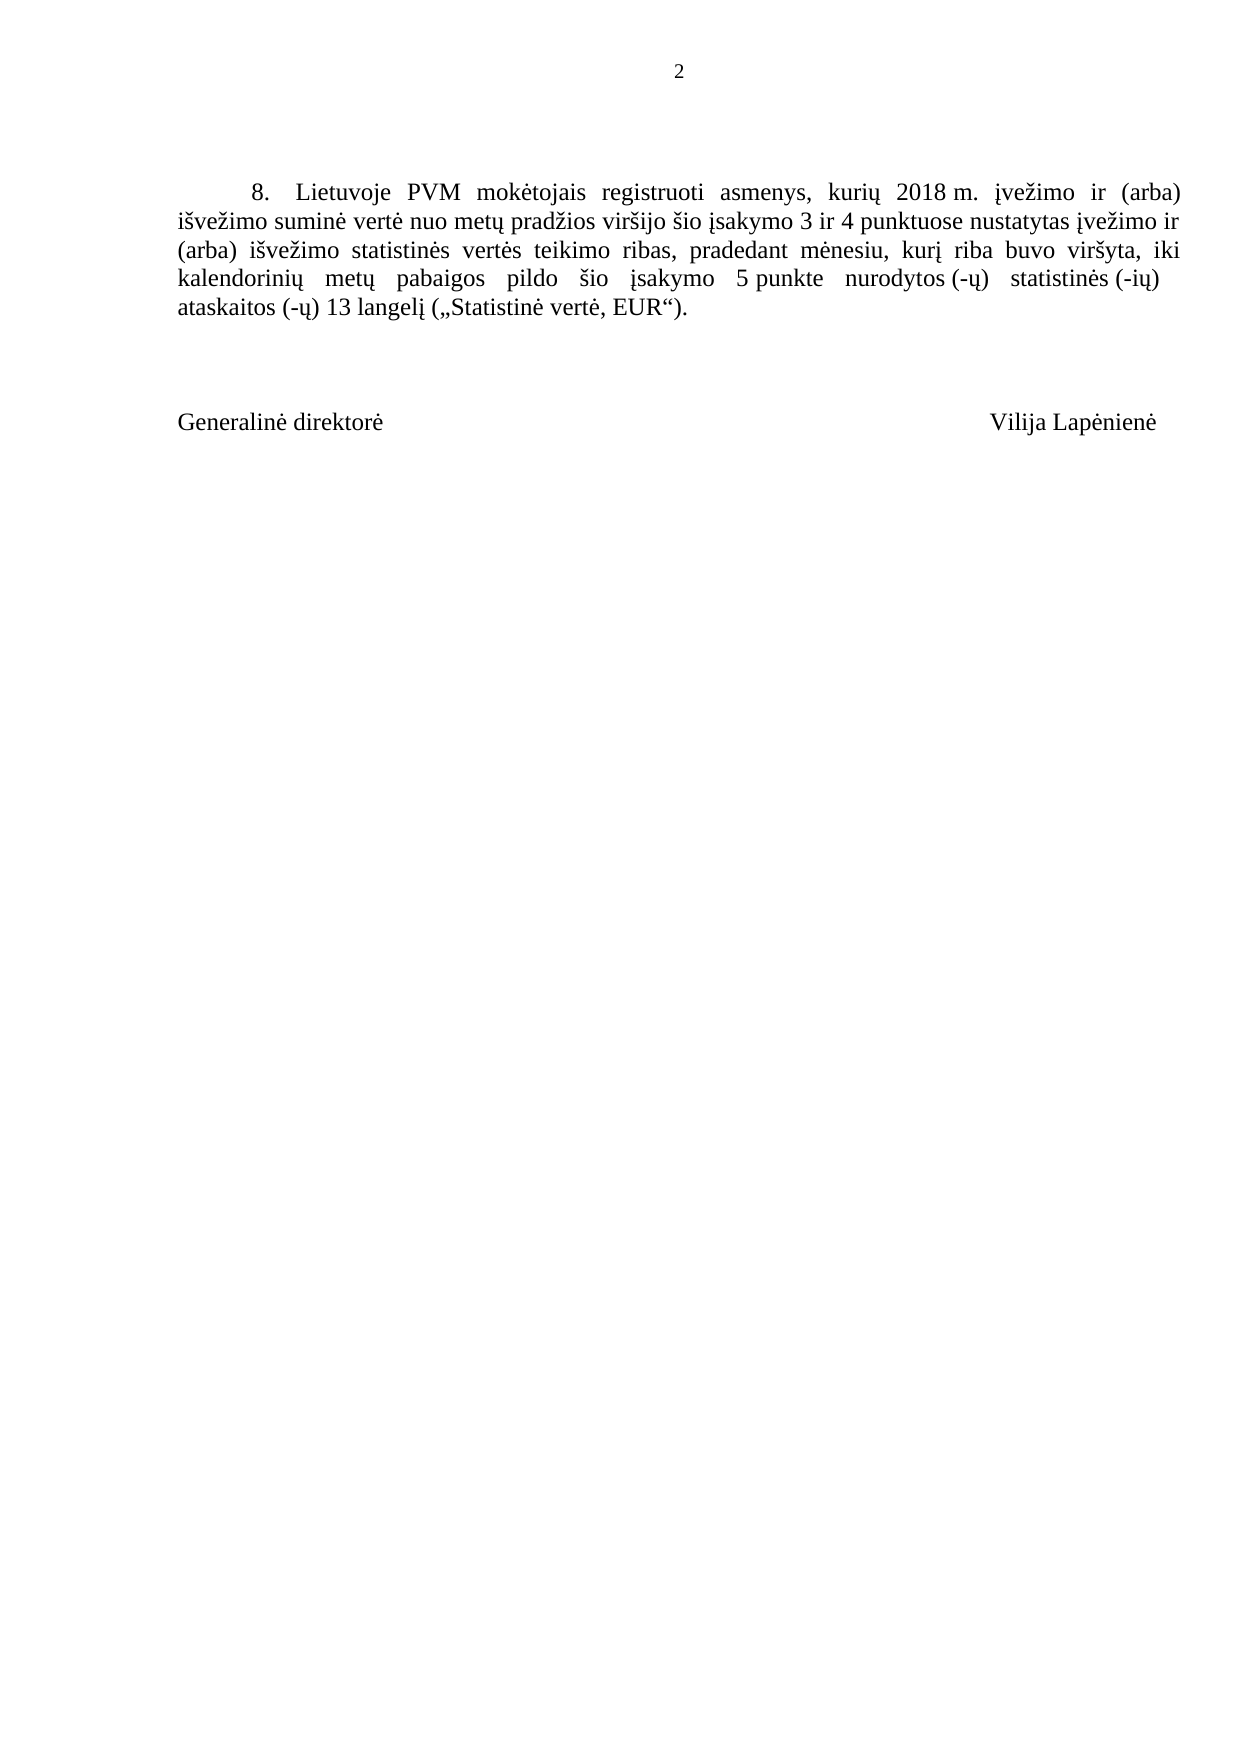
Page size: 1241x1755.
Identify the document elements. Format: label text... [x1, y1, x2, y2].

text Generalinė direktorė Vilija Lapėnienė [177, 407, 1181, 436]
text 8. Lietuvoje PVM mokėtojais registruoti asmenys, kurių 2018 m. įvežimo ir (arba) išvežimo suminė vertė nuo metų pradžios viršijo šio įsakymo 3 ir 4 punktuose nustatytas įvežimo ir (arba) išvežimo statistinės vertės teikimo ribas, pradedant mėnesiu, kurį riba buvo viršyta, iki kalendorinių metų pabaigos pildo šio įsakymo 5 punkte nurodytos (-ų) statistinės (-ių) ataskaitos (-ų) 13 langelį („Statistinė vertė, EUR“). [177, 177, 1181, 321]
